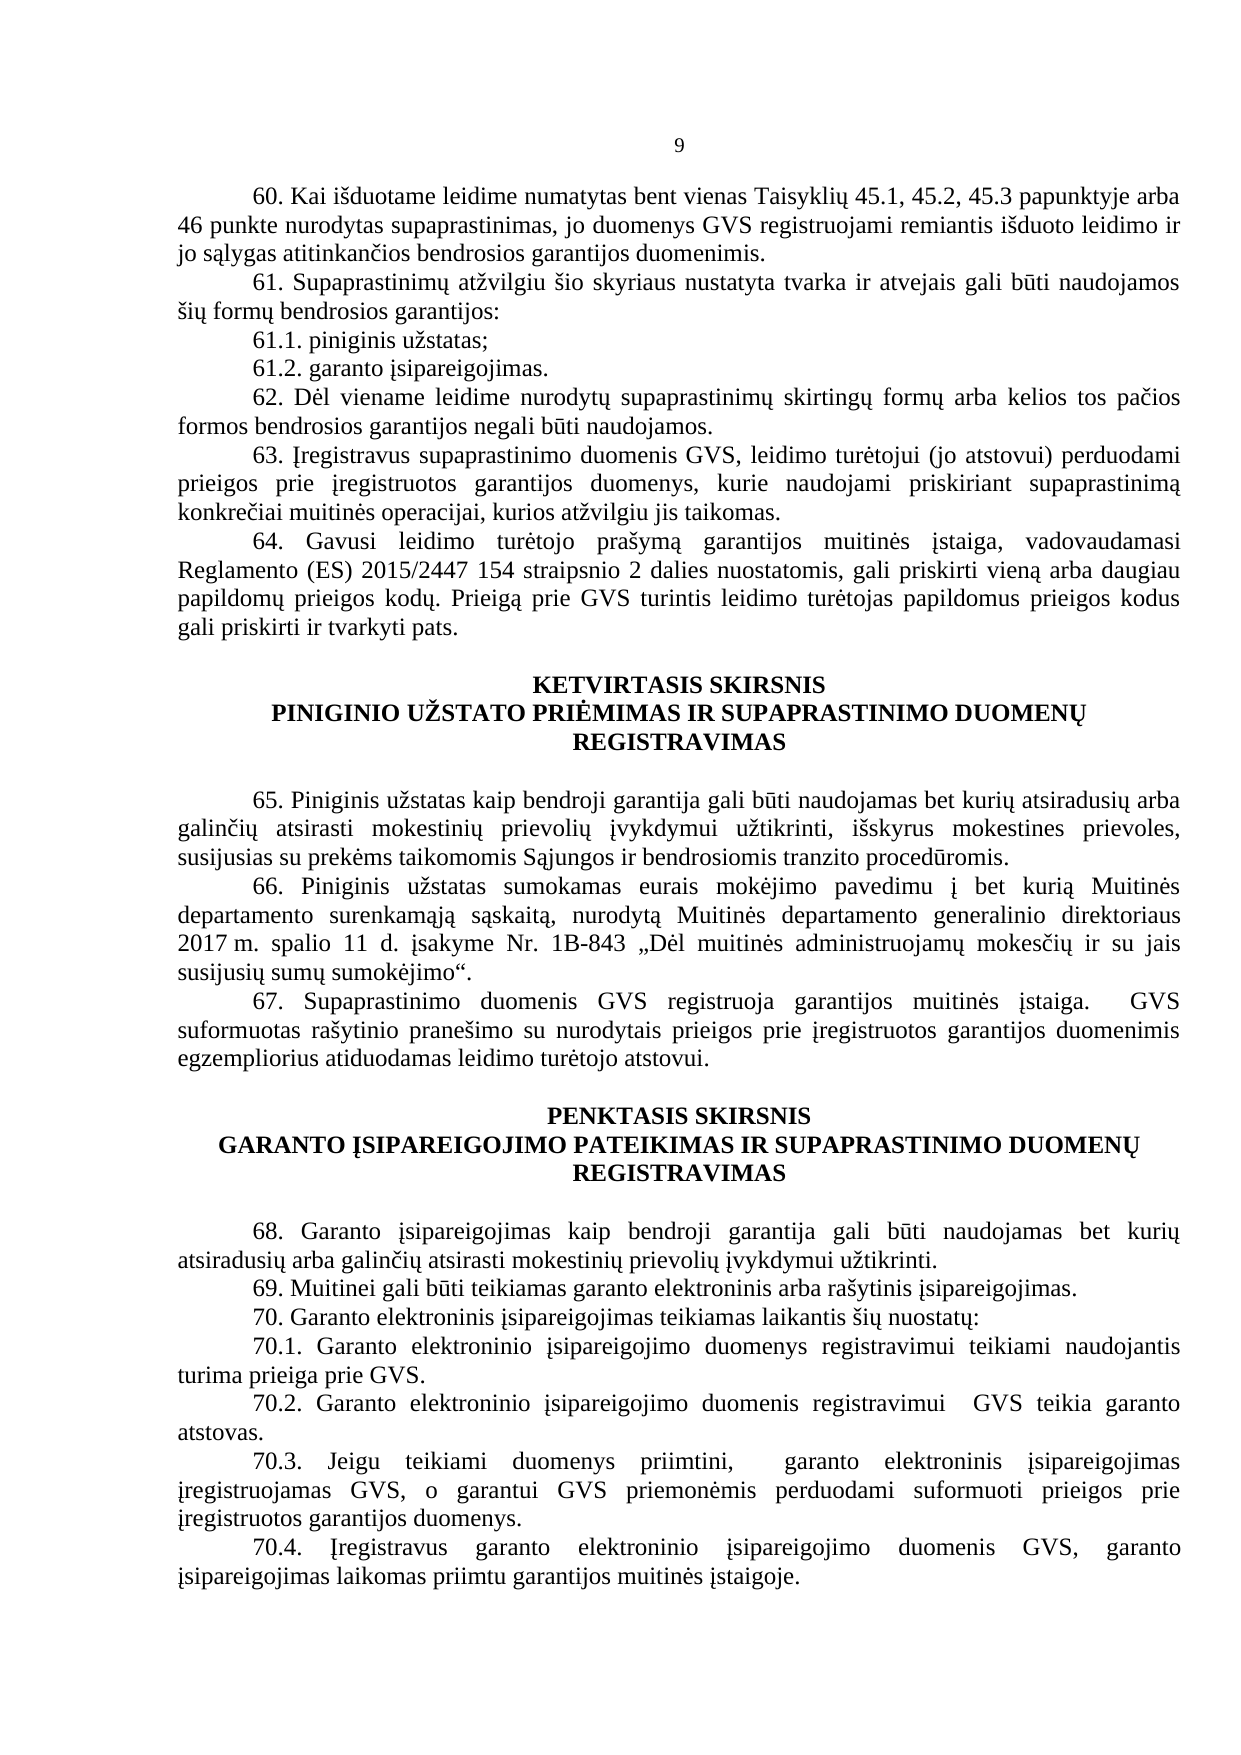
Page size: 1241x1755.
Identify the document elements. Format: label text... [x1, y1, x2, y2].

text 63. Įregistravus supaprastinimo duomenis GVS, leidimo turėtojui (jo atstovui) perduodami prieigos prie įregistruotos garantijos duomenys, kurie naudojami priskiriant supaprastinimą konkrečiai muitinės operacijai, kurios atžvilgiu jis taikomas. [177, 440, 1181, 526]
text GARANTO ĮSIPAREIGOJIMO PATEIKIMAS IR SUPAPRASTINIMO DUOMENŲ REGISTRAVIMAS [177, 1130, 1181, 1187]
text 70.4. Įregistravus garanto elektroninio įsipareigojimo duomenis GVS, garanto įsipareigojimas laikomas priimtu garantijos muitinės įstaigoje. [177, 1532, 1181, 1590]
text 69. Muitinei gali būti teikiamas garanto elektroninis arba rašytinis įsipareigojimas. [177, 1273, 1181, 1302]
text 70.3. Jeigu teikiami duomenys priimtini, garanto elektroninis įsipareigojimas įregistruojamas GVS, o garantui GVS priemonėmis perduodami suformuoti prieigos prie įregistruotos garantijos duomenys. [177, 1446, 1181, 1532]
text 62. Dėl viename leidime nurodytų supaprastinimų skirtingų formų arba kelios tos pačios formos bendrosios garantijos negali būti naudojamos. [177, 382, 1181, 440]
text 66. Piniginis užstatas sumokamas eurais mokėjimo pavedimu į bet kurią Muitinės departamento surenkamąją sąskaitą, nurodytą Muitinės departamento generalinio direktoriaus 2017 m. spalio 11 d. įsakyme Nr. 1B-843 „Dėl muitinės administruojamų mokesčių ir su jais susijusių sumų sumokėjimo“. [177, 871, 1181, 986]
text KETVIRTASIS SKIRSNIS [177, 670, 1181, 698]
text 64. Gavusi leidimo turėtojo prašymą garantijos muitinės įstaiga, vadovaudamasi Reglamento (ES) 2015/2447 154 straipsnio 2 dalies nuostatomis, gali priskirti vieną arba daugiau papildomų prieigos kodų. Prieigą prie GVS turintis leidimo turėtojas papildomus prieigos kodus gali priskirti ir tvarkyti pats. [177, 526, 1181, 641]
text 61. Supaprastinimų atžvilgiu šio skyriaus nustatyta tvarka ir atvejais gali būti naudojamos šių formų bendrosios garantijos: [177, 267, 1181, 325]
text 70.2. Garanto elektroninio įsipareigojimo duomenis registravimui GVS teikia garanto atstovas. [177, 1388, 1181, 1446]
text 60. Kai išduotame leidime numatytas bent vienas Taisyklių 45.1, 45.2, 45.3 papunktyje arba 46 punkte nurodytas supaprastinimas, jo duomenys GVS registruojami remiantis išduoto leidimo ir jo sąlygas atitinkančios bendrosios garantijos duomenimis. [177, 181, 1181, 267]
text 70. Garanto elektroninis įsipareigojimas teikiamas laikantis šių nuostatų: [177, 1302, 1181, 1331]
text PENKTASIS SKIRSNIS [177, 1101, 1181, 1130]
text 67. Supaprastinimo duomenis GVS registruoja garantijos muitinės įstaiga. GVS suformuotas rašytinio pranešimo su nurodytais prieigos prie įregistruotos garantijos duomenimis egzempliorius atiduodamas leidimo turėtojo atstovui. [177, 986, 1181, 1072]
text 61.1. piniginis užstatas; [177, 325, 1181, 353]
text PINIGINIO UŽSTATO PRIĖMIMAS IR SUPAPRASTINIMO DUOMENŲ REGISTRAVIMAS [177, 698, 1181, 756]
text 61.2. garanto įsipareigojimas. [177, 353, 1181, 382]
text 68. Garanto įsipareigojimas kaip bendroji garantija gali būti naudojamas bet kurių atsiradusių arba galinčių atsirasti mokestinių prievolių įvykdymui užtikrinti. [177, 1216, 1181, 1273]
text 65. Piniginis užstatas kaip bendroji garantija gali būti naudojamas bet kurių atsiradusių arba galinčių atsirasti mokestinių prievolių įvykdymui užtikrinti, išskyrus mokestines prievoles, susijusias su prekėms taikomomis Sąjungos ir bendrosiomis tranzito procedūromis. [177, 785, 1181, 871]
text 70.1. Garanto elektroninio įsipareigojimo duomenys registravimui teikiami naudojantis turima prieiga prie GVS. [177, 1331, 1181, 1388]
